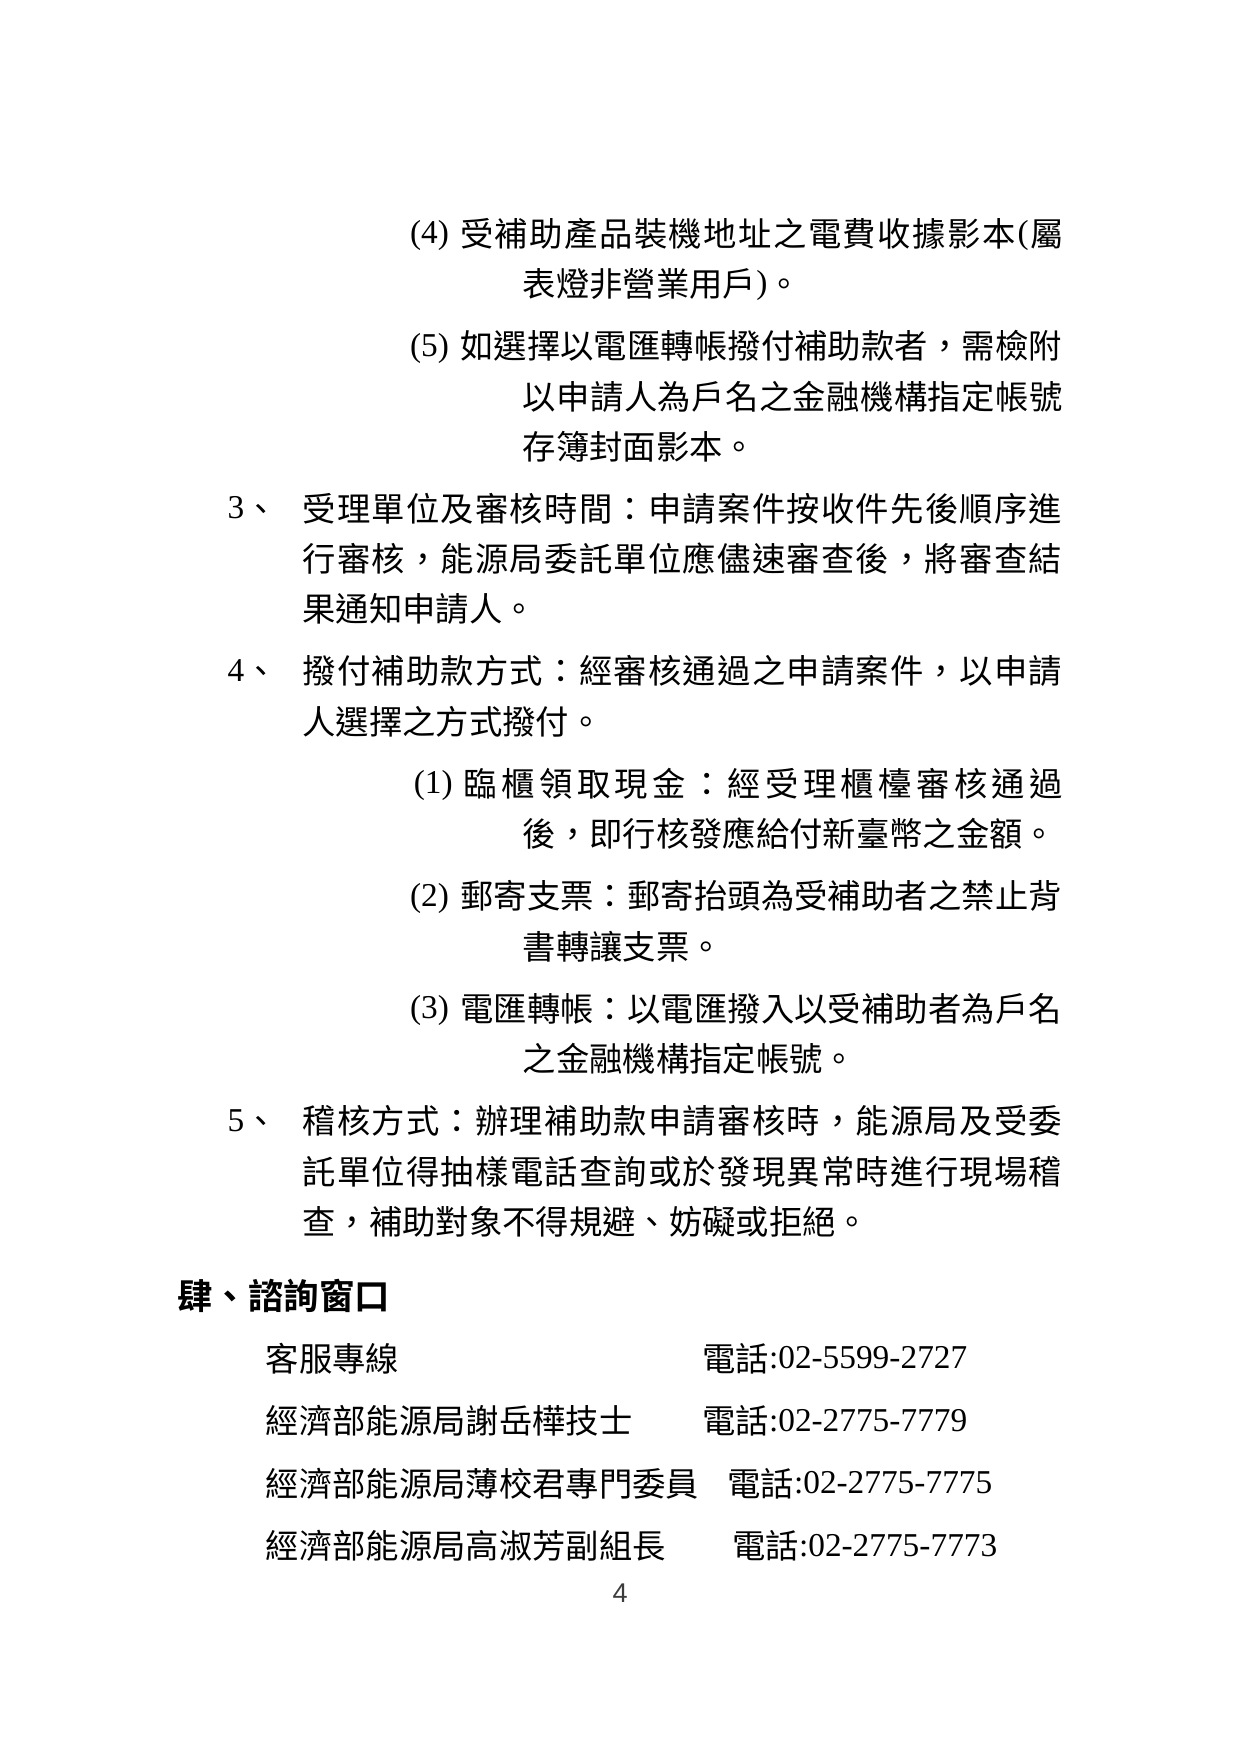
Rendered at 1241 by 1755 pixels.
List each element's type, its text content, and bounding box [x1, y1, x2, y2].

list 受補助產品裝機地址之電費收據影本(屬表燈非營業用戶)。 [410, 207, 1063, 307]
list 郵寄支票：郵寄抬頭為受補助者之禁止背書轉讓支票。 [410, 869, 1063, 969]
text 經濟部能源局高淑芳副組長 電話:02-2775-7773 [177, 1519, 1063, 1569]
list 撥付補助款方式：經審核通過之申請案件，以申請人選擇之方式撥付。 [227, 644, 1063, 744]
list 如選擇以電匯轉帳撥付補助款者，需檢附以申請人為戶名之金融機構指定帳號存簿封面影本。 [410, 319, 1063, 469]
list 稽核方式：辦理補助款申請審核時，能源局及受委託單位得抽樣電話查詢或於發現異常時進行現場稽查，補助對象不得規避、妨礙或拒絕。 [227, 1094, 1063, 1244]
list 臨櫃領取現金：經受理櫃檯審核通過後，即行核發應給付新臺幣之金額。 [414, 757, 1063, 857]
list 受理單位及審核時間：申請案件按收件先後順序進行審核，能源局委託單位應儘速審查後，將審查結果通知申請人。 [227, 482, 1063, 632]
text 經濟部能源局薄校君專門委員 電話:02-2775-7775 [177, 1457, 1063, 1507]
text 肆、諮詢窗口 [177, 1269, 1063, 1319]
text 客服專線 電話:02-5599-2727 [177, 1332, 1063, 1382]
text 經濟部能源局謝岳樺技士 電話:02-2775-7779 [177, 1394, 1063, 1444]
list 電匯轉帳：以電匯撥入以受補助者為戶名之金融機構指定帳號。 [410, 982, 1063, 1082]
